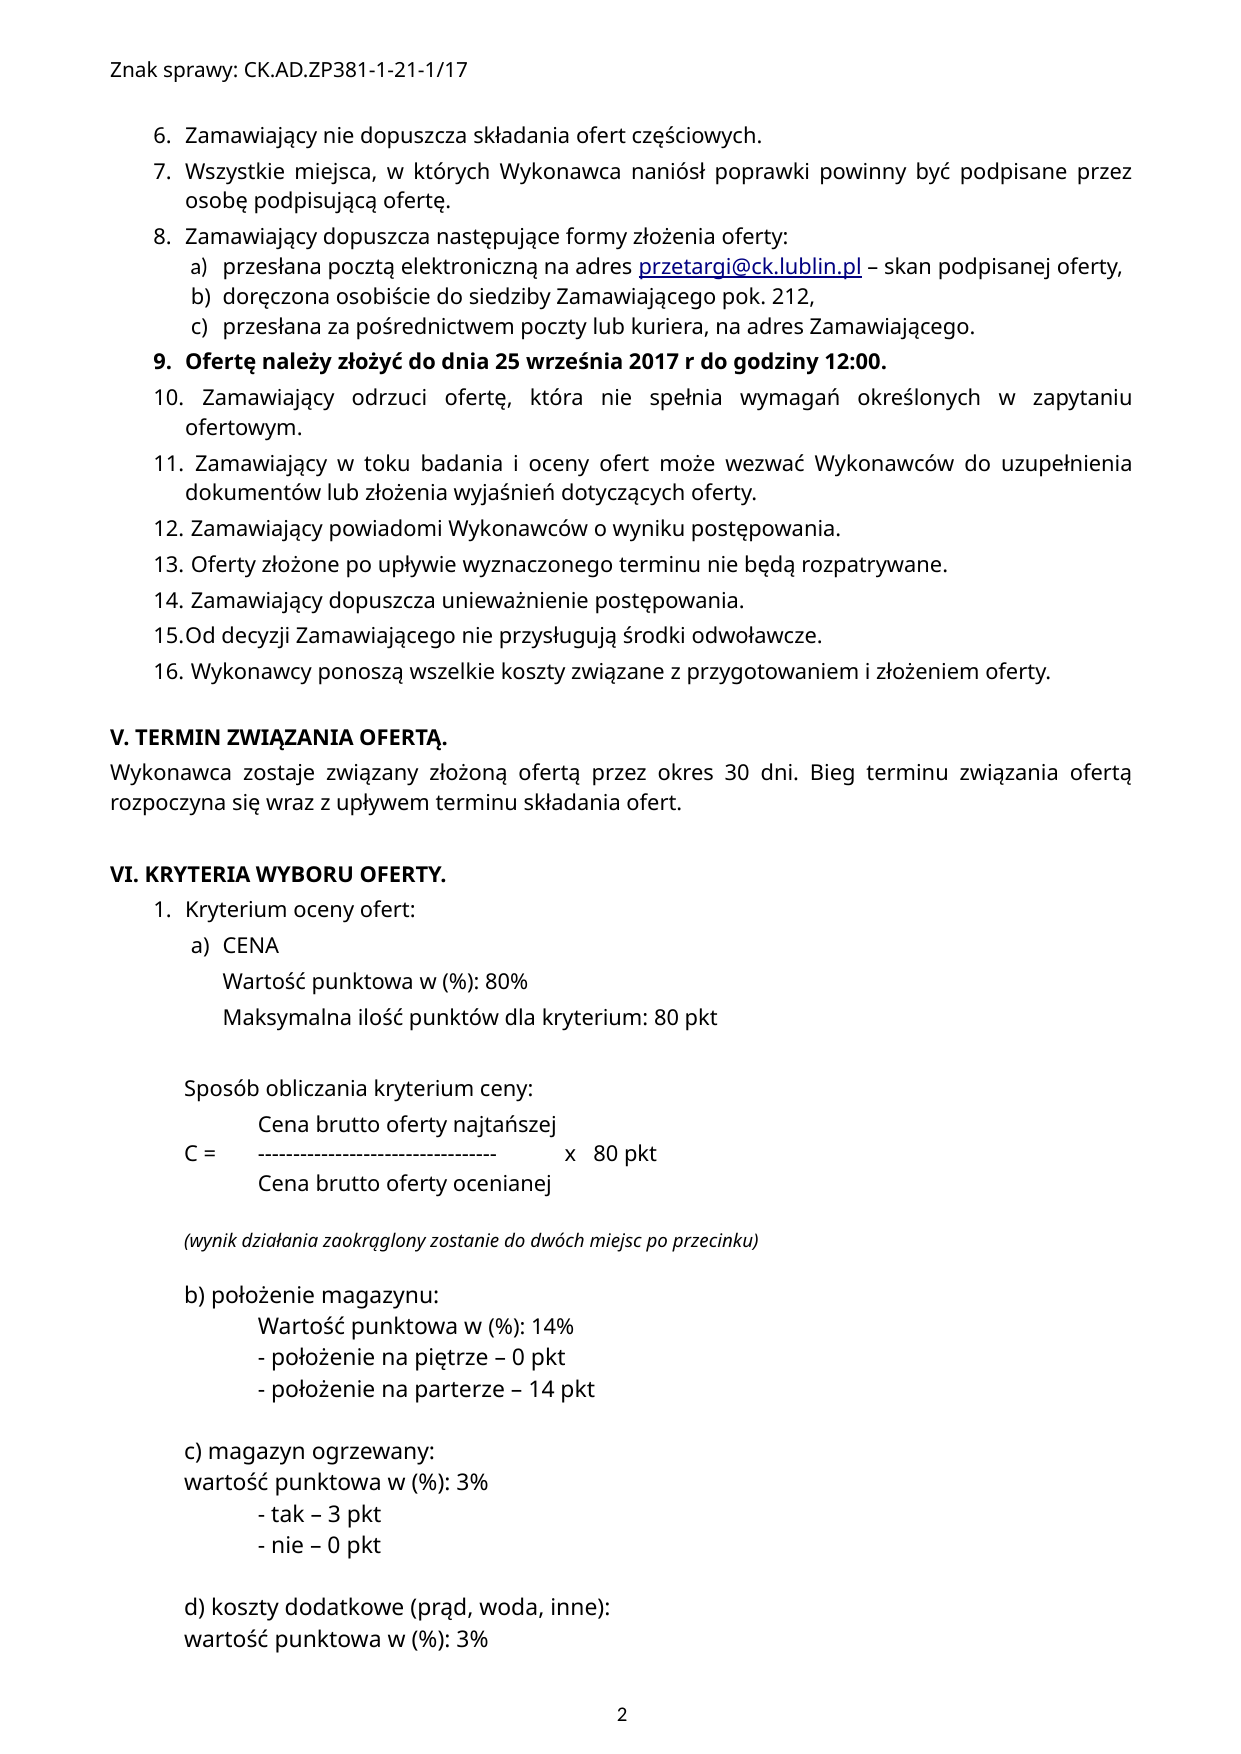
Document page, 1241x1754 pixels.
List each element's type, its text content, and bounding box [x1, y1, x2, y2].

text - nie – 0 pkt [110, 1529, 1134, 1560]
text C = ---------------------------------- x 80 pkt [110, 1138, 1134, 1168]
list Od decyzji Zamawiającego nie przysługują środki odwoławcze. [147, 620, 1134, 650]
text d) koszty dodatkowe (prąd, woda, inne): [110, 1591, 1134, 1623]
text Cena brutto oferty najtańszej [110, 1109, 1134, 1138]
list Maksymalna ilość punktów dla kryterium: 80 pkt [185, 1001, 1134, 1031]
text wartość punktowa w (%): 3% [110, 1623, 1134, 1654]
list Wykonawcy ponoszą wszelkie koszty związane z przygotowaniem i złożeniem oferty. [147, 656, 1134, 686]
list przesłana za pośrednictwem poczty lub kuriera, na adres Zamawiającego. [185, 311, 1134, 340]
list Wszystkie miejsca, w których Wykonawca naniósł poprawki powinny być podpisane przez osobę podpisującą ofertę. [147, 156, 1134, 215]
text b) położenie magazynu: [110, 1279, 1134, 1310]
list przesłana pocztą elektroniczną na adres przetargi@ck.lublin.pl – skan podpisanej oferty, [185, 251, 1134, 281]
text wartość punktowa w (%): 3% [110, 1466, 1134, 1498]
text Wykonawca zostaje związany złożoną ofertą przez okres 30 dni. Bieg terminu związania ofertą rozpoczyna się wraz z upływem terminu składania ofert. [110, 757, 1134, 817]
list Oferty złożone po upływie wyznaczonego terminu nie będą rozpatrywane. [147, 549, 1134, 579]
text VI. KRYTERIA WYBORU OFERTY. [110, 858, 1134, 888]
list Zamawiający dopuszcza następujące formy złożenia oferty: [147, 221, 1134, 251]
text - tak – 3 pkt [110, 1498, 1134, 1529]
list Ofertę należy złożyć do dnia 25 września 2017 r do godziny 12:00. [147, 346, 1134, 376]
list Zamawiający odrzuci ofertę, która nie spełnia wymagań określonych w zapytaniu ofertowym. [147, 382, 1134, 442]
list Wartość punktowa w (%): 80% [185, 966, 1134, 996]
list Zamawiający dopuszcza unieważnienie postępowania. [147, 584, 1134, 614]
list Zamawiający nie dopuszcza składania ofert częściowych. [147, 120, 1134, 150]
list Kryterium oceny ofert: [147, 894, 1134, 924]
list Zamawiający w toku badania i oceny ofert może wezwać Wykonawców do uzupełnienia dokumentów lub złożenia wyjaśnień dotyczących oferty. [147, 448, 1134, 507]
text Wartość punktowa w (%): 14% [110, 1310, 1134, 1341]
text - położenie na piętrze – 0 pkt [110, 1341, 1134, 1373]
text Cena brutto oferty ocenianej [110, 1168, 1134, 1198]
list Zamawiający powiadomi Wykonawców o wyniku postępowania. [147, 513, 1134, 543]
text Sposób obliczania kryterium ceny: [110, 1073, 1134, 1103]
list CENA [185, 930, 1134, 960]
text V. TERMIN ZWIĄZANIA OFERTĄ. [110, 722, 1134, 751]
text (wynik działania zaokrąglony zostanie do dwóch miejsc po przecinku) [110, 1228, 1134, 1253]
list doręczona osobiście do siedziby Zamawiającego pok. 212, [185, 281, 1134, 311]
text c) magazyn ogrzewany: [110, 1435, 1134, 1466]
text - położenie na parterze – 14 pkt [110, 1373, 1134, 1404]
